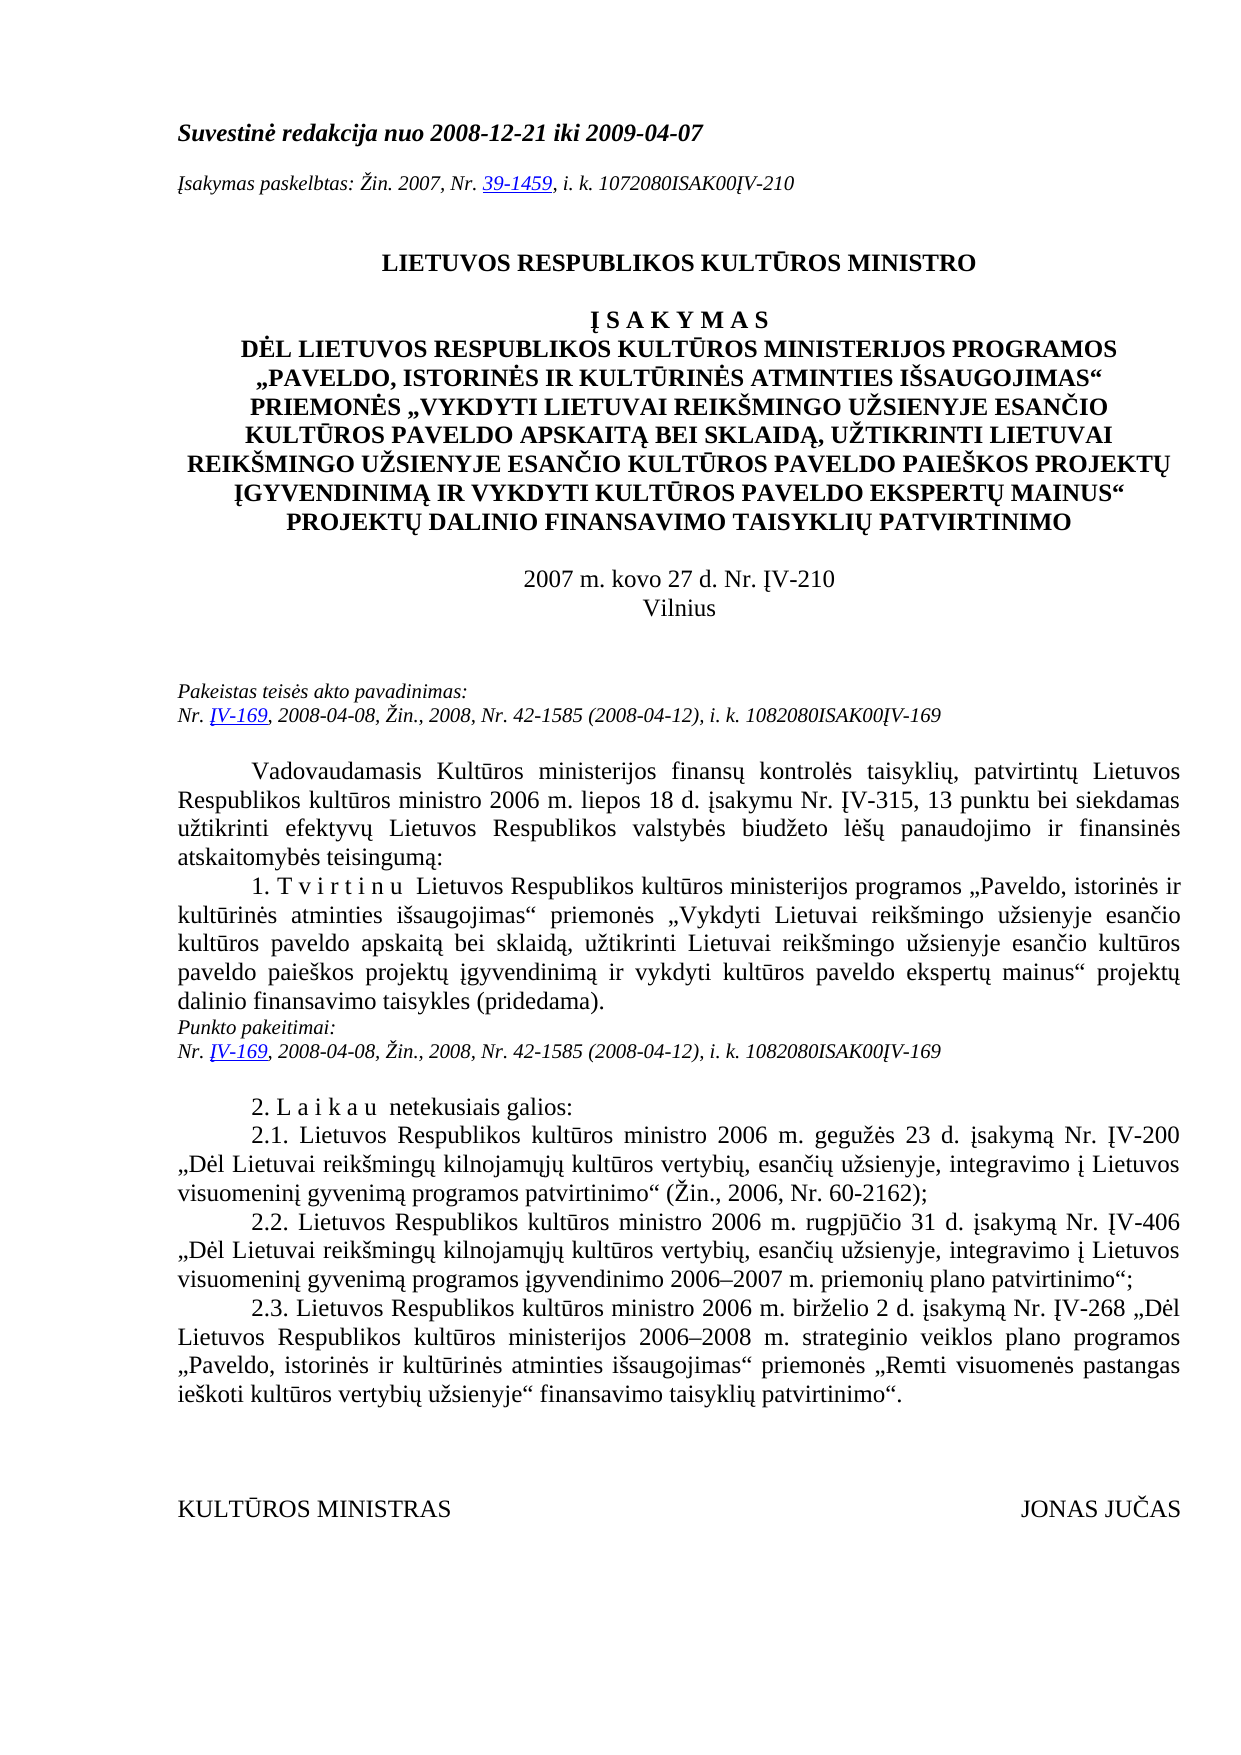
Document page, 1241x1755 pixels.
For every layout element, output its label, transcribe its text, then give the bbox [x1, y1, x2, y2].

text Pakeistas teisės akto pavadinimas: [177, 679, 1181, 703]
text Suvestinė redakcija nuo 2008-12-21 iki 2009-04-07 [177, 118, 1181, 147]
text Nr. ĮV-169, 2008-04-08, Žin., 2008, Nr. 42-1585 (2008-04-12), i. k. 1082080ISAK00ĮV-169 [177, 703, 1181, 727]
text Įsakymas paskelbtas: Žin. 2007, Nr. 39-1459, i. k. 1072080ISAK00ĮV-210 [177, 171, 1181, 195]
text Į S A K Y M A S [177, 305, 1181, 334]
text 2.1. Lietuvos Respublikos kultūros ministro 2006 m. gegužės 23 d. įsakymą Nr. ĮV-200 „Dėl Lietuvai reikšmingų kilnojamųjų kultūros vertybių, esančių užsienyje, integravimo į Lietuvos visuomeninį gyvenimą programos patvirtinimo“ (Žin., 2006, Nr. 60-2162); [177, 1120, 1181, 1207]
text Vadovaudamasis Kultūros ministerijos finansų kontrolės taisyklių, patvirtintų Lietuvos Respublikos kultūros ministro 2006 m. liepos 18 d. įsakymu Nr. ĮV-315, 13 punktu bei siekdamas užtikrinti efektyvų Lietuvos Respublikos valstybės biudžeto lėšų panaudojimo ir finansinės atskaitomybės teisingumą: [177, 756, 1181, 871]
text 2.3. Lietuvos Respublikos kultūros ministro 2006 m. birželio 2 d. įsakymą Nr. ĮV-268 „Dėl Lietuvos Respublikos kultūros ministerijos 2006–2008 m. strateginio veiklos plano programos „Paveldo, istorinės ir kultūrinės atminties išsaugojimas“ priemonės „Remti visuomenės pastangas ieškoti kultūros vertybių užsienyje“ finansavimo taisyklių patvirtinimo“. [177, 1293, 1181, 1408]
text Vilnius [177, 593, 1181, 622]
text KULTŪROS MINISTRAS JONAS JUČAS [177, 1494, 1181, 1523]
text 2.2. Lietuvos Respublikos kultūros ministro 2006 m. rugpjūčio 31 d. įsakymą Nr. ĮV-406 „Dėl Lietuvai reikšmingų kilnojamųjų kultūros vertybių, esančių užsienyje, integravimo į Lietuvos visuomeninį gyvenimą programos įgyvendinimo 2006–2007 m. priemonių plano patvirtinimo“; [177, 1207, 1181, 1293]
text LIETUVOS RESPUBLIKOS KULTŪROS MINISTRO [177, 248, 1181, 277]
text DĖL LIETUVOS RESPUBLIKOS KULTŪROS MINISTERIJOS PROGRAMOS „PAVELDO, ISTORINĖS IR KULTŪRINĖS ATMINTIES IŠSAUGOJIMAS“ PRIEMONĖS „VYKDYTI LIETUVAI REIKŠMINGO UŽSIENYJE ESANČIO KULTŪROS PAVELDO APSKAITĄ BEI SKLAIDĄ, UŽTIKRINTI LIETUVAI REIKŠMINGO UŽSIENYJE ESANČIO KULTŪROS PAVELDO PAIEŠKOS PROJEKTŲ ĮGYVENDINIMĄ IR VYKDYTI KULTŪROS PAVELDO EKSPERTŲ MAINUS“ PROJEKTŲ DALINIO FINANSAVIMO TAISYKLIŲ PATVIRTINIMO [177, 334, 1181, 535]
text 2007 m. kovo 27 d. Nr. ĮV-210 [177, 564, 1181, 593]
text 2. Laikau netekusiais galios: [177, 1092, 1181, 1120]
text Nr. ĮV-169, 2008-04-08, Žin., 2008, Nr. 42-1585 (2008-04-12), i. k. 1082080ISAK00ĮV-169 [177, 1039, 1181, 1063]
text 1. Tvirtinu Lietuvos Respublikos kultūros ministerijos programos „Paveldo, istorinės ir kultūrinės atminties išsaugojimas“ priemonės „Vykdyti Lietuvai reikšmingo užsienyje esančio kultūros paveldo apskaitą bei sklaidą, užtikrinti Lietuvai reikšmingo užsienyje esančio kultūros paveldo paieškos projektų įgyvendinimą ir vykdyti kultūros paveldo ekspertų mainus“ projektų dalinio finansavimo taisykles (pridedama). [177, 871, 1181, 1015]
text Punkto pakeitimai: [177, 1015, 1181, 1039]
